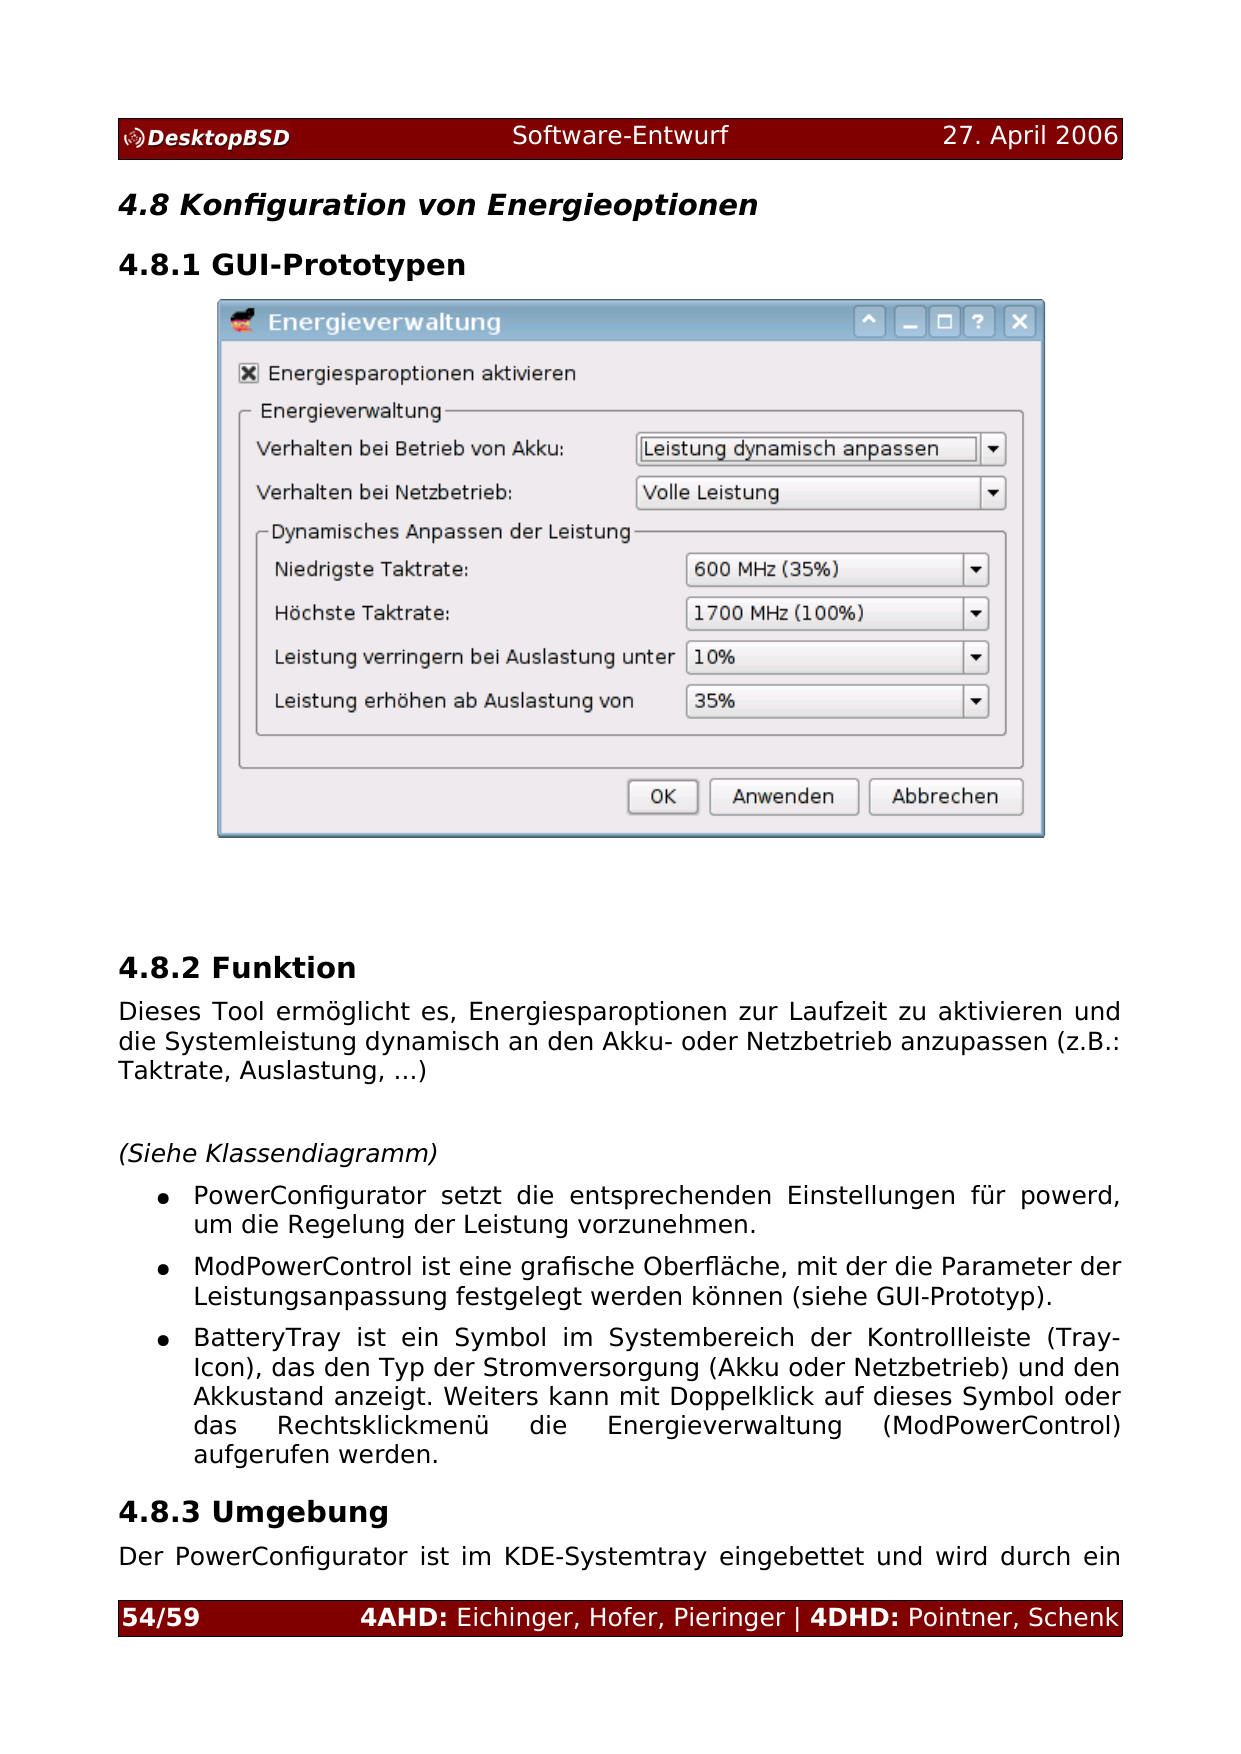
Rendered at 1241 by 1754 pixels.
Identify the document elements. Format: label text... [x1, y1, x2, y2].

list BatteryTray ist ein Symbol im Systembereich der Kontrollleiste (Tray-Icon), das den Typ der Stromversorgung (Akku oder Netzbetrieb) und den Akkustand anzeigt. Weiters kann mit Doppelklick auf dieses Symbol oder das Rechtsklickmenü die Energieverwaltung (ModPowerControl) aufgerufen werden. [156, 1323, 1122, 1470]
subtitle 4.8.1 GUI-Prototypen [118, 248, 1122, 282]
picture [121, 121, 292, 156]
list PowerConfigurator setzt die entsprechenden Einstellungen für powerd, um die Regelung der Leistung vorzunehmen. [156, 1181, 1122, 1240]
list ModPowerControl ist eine grafische Oberfläche, mit der die Parameter der Leistungsanpassung festgelegt werden können (siehe GUI-Prototyp). [156, 1252, 1122, 1311]
subtitle 4.8.2 Funktion [118, 951, 1122, 985]
text (Siehe Klassendiagramm) [118, 1140, 1122, 1169]
text Der PowerConfigurator ist im KDE-Systemtray eingebettet und wird durch ein [118, 1542, 1122, 1571]
picture [217, 299, 1046, 838]
subtitle 4.8.3 Umgebung [118, 1495, 1122, 1529]
subtitle 4.8 Konfiguration von Energieoptionen [118, 188, 1122, 223]
text Dieses Tool ermöglicht es, Energiesparoptionen zur Laufzeit zu aktivieren und die Systemleistung dynamisch an den Akku- oder Netzbetrieb anzupassen (z.B.: Taktrate, Auslastung, ...) [118, 998, 1122, 1085]
